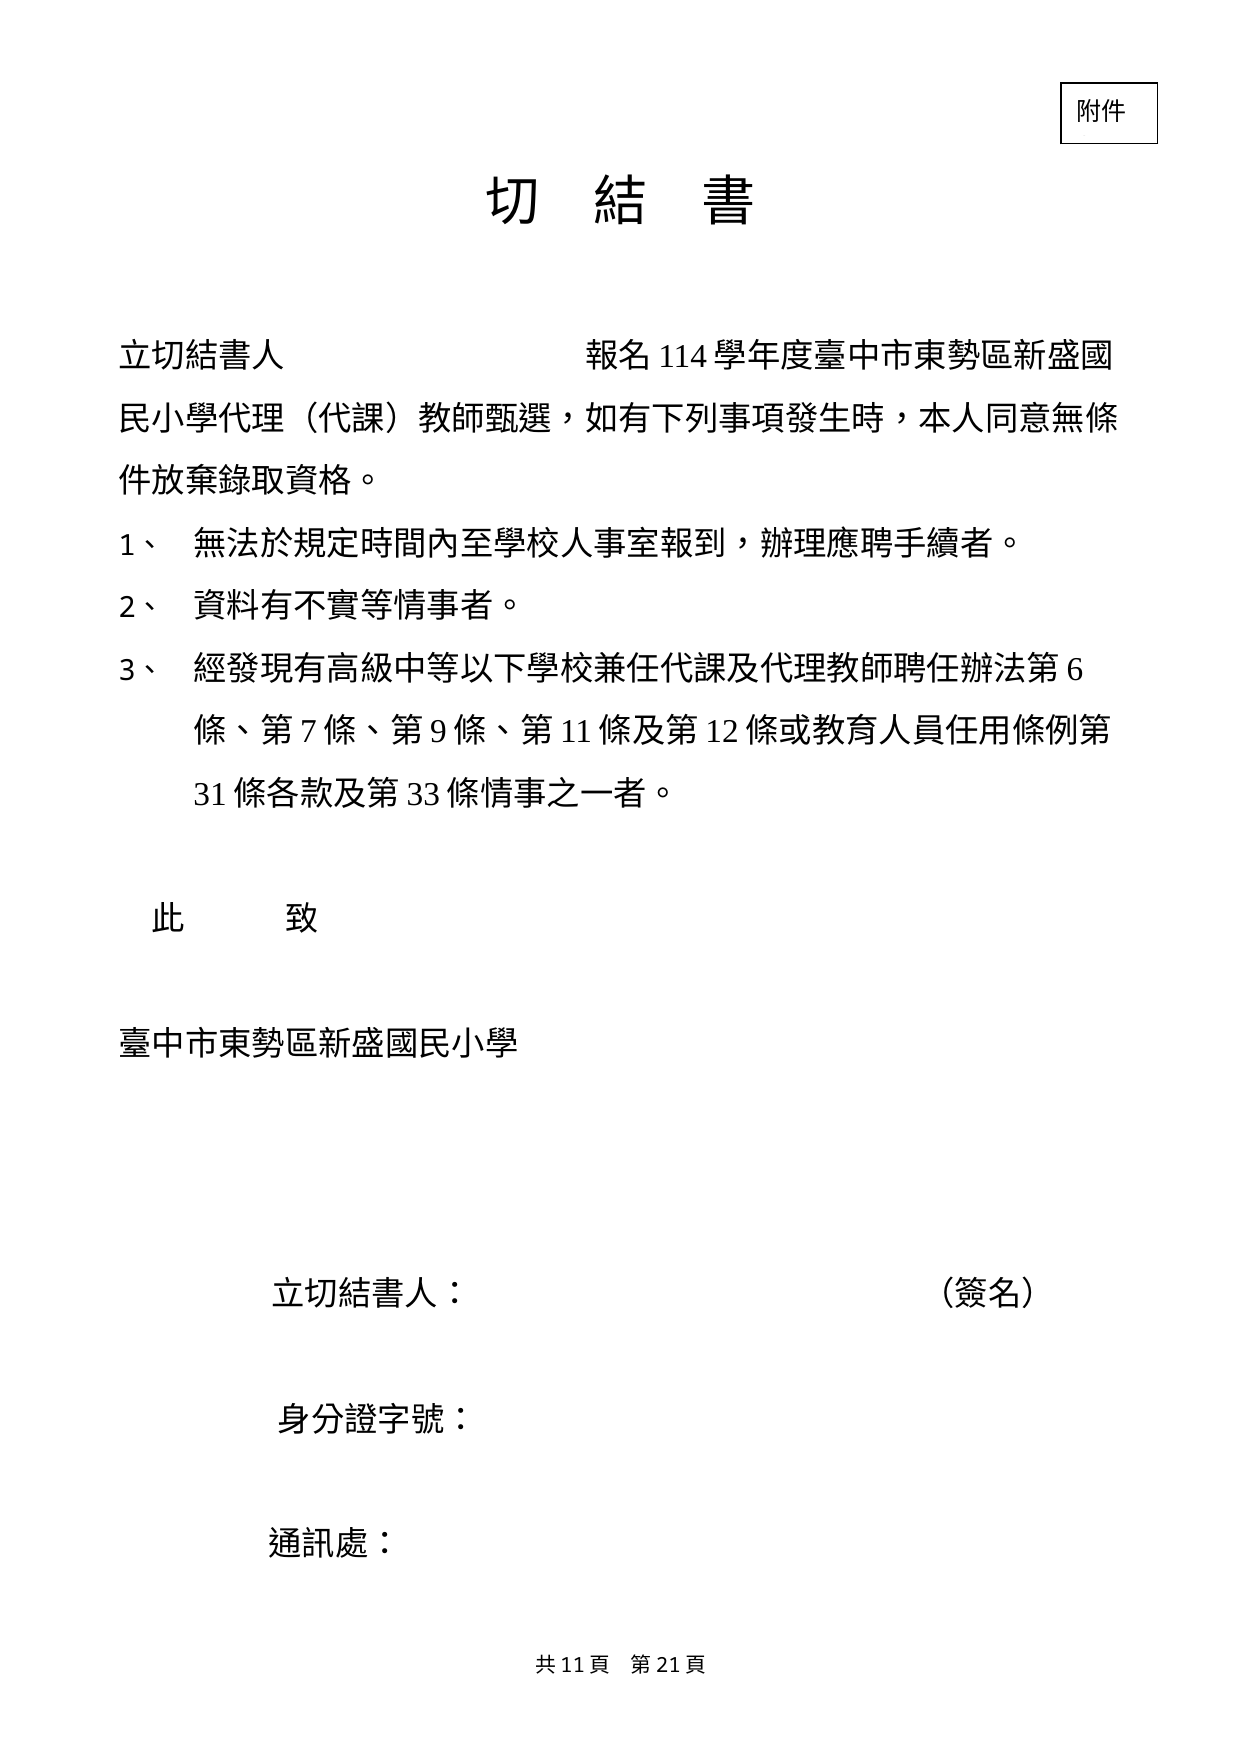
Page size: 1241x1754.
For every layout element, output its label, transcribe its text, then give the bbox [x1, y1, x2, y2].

list 經發現有高級中等以下學校兼任代課及代理教師聘任辦法第6條、第7條、第9條、第11條及第12條或教育人員任用條例第31條各款及第33條情事之一者。 [118, 624, 1122, 811]
text 身分證字號： [118, 1374, 1122, 1436]
text 臺中市東勢區新盛國民小學 [118, 999, 1122, 1061]
list 資料有不實等情事者。 [118, 561, 1122, 624]
text 通訊處： [118, 1499, 1122, 1561]
text 附件3 [1077, 91, 1142, 135]
text 立切結書人 報名114學年度臺中市東勢區新盛國民小學代理（代課）教師甄選，如有下列事項發生時，本人同意無條件放棄錄取資格。 [118, 311, 1122, 499]
text 切 結 書 [118, 124, 1122, 249]
text 切 結 書 [1062, 84, 1157, 143]
list 無法於規定時間內至學校人事室報到，辦理應聘手續者。 [118, 499, 1122, 561]
text 此 致 [118, 874, 1122, 936]
text 立切結書人： （簽名） [118, 1249, 1122, 1311]
